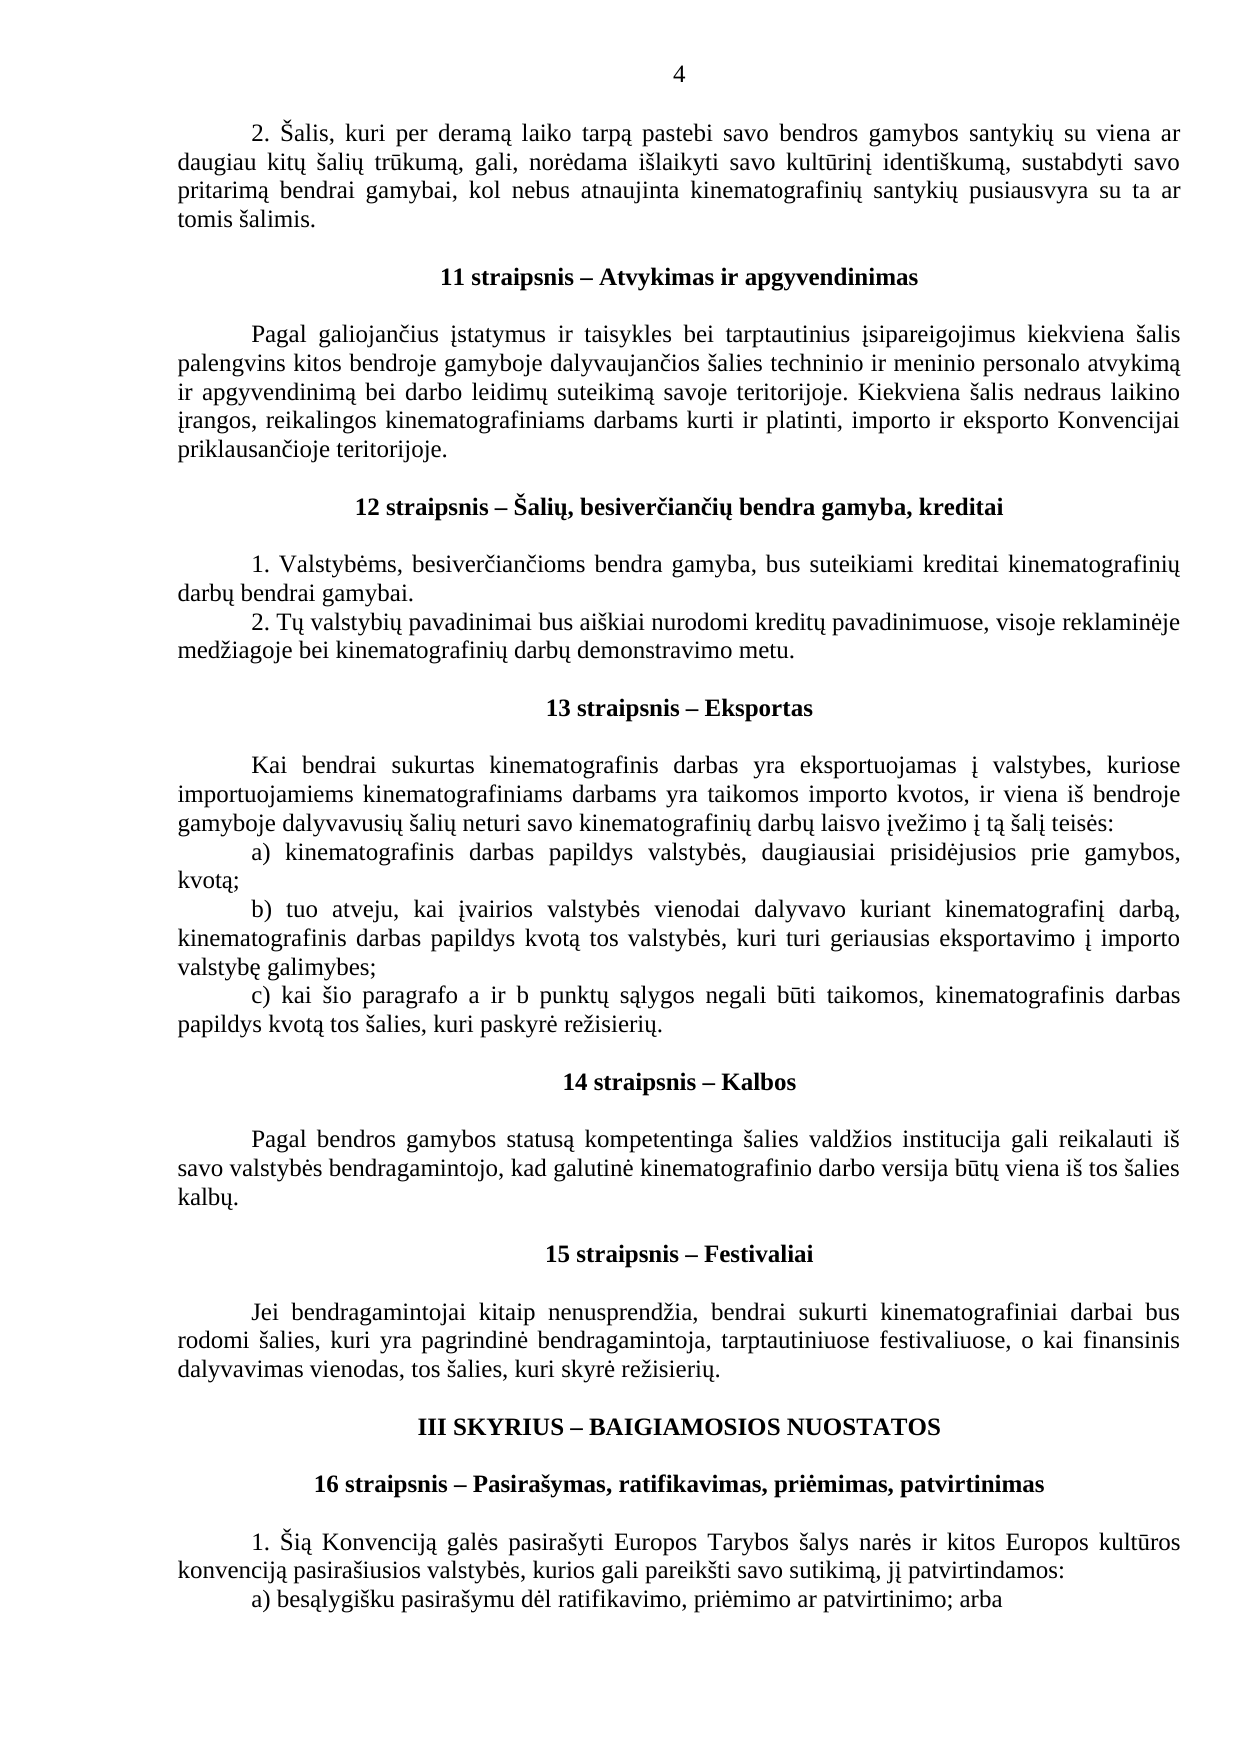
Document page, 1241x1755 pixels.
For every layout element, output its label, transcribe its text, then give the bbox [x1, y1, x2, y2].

text 1. Valstybėms, besiverčiančioms bendra gamyba, bus suteikiami kreditai kinematografinių darbų bendrai gamybai. [177, 549, 1181, 607]
text Kai bendrai sukurtas kinematografinis darbas yra eksportuojamas į valstybes, kuriose importuojamiems kinematografiniams darbams yra taikomos importo kvotos, ir viena iš bendroje gamyboje dalyvavusių šalių neturi savo kinematografinių darbų laisvo įvežimo į tą šalį teisės: [177, 751, 1181, 837]
text III skyrius – Baigiamosios nuostatos [177, 1412, 1181, 1441]
text 1. Šią Konvenciją galės pasirašyti Europos Tarybos šalys narės ir kitos Europos kultūros konvenciją pasirašiusios valstybės, kurios gali pareikšti savo sutikimą, jį patvirtindamos: [177, 1527, 1181, 1584]
text b) tuo atveju, kai įvairios valstybės vienodai dalyvavo kuriant kinematografinį darbą, kinematografinis darbas papildys kvotą tos valstybės, kuri turi geriausias eksportavimo į importo valstybę galimybes; [177, 894, 1181, 981]
text 2. Šalis, kuri per deramą laiko tarpą pastebi savo bendros gamybos santykių su viena ar daugiau kitų šalių trūkumą, gali, norėdama išlaikyti savo kultūrinį identiškumą, sustabdyti savo pritarimą bendrai gamybai, kol nebus atnaujinta kinematografinių santykių pusiausvyra su ta ar tomis šalimis. [177, 118, 1181, 233]
text 11 straipsnis – Atvykimas ir apgyvendinimas [177, 262, 1181, 291]
text c) kai šio paragrafo a ir b punktų sąlygos negali būti taikomos, kinematografinis darbas papildys kvotą tos šalies, kuri paskyrė režisierių. [177, 981, 1181, 1038]
text 13 straipsnis – Eksportas [177, 693, 1181, 722]
text a) kinematografinis darbas papildys valstybės, daugiausiai prisidėjusios prie gamybos, kvotą; [177, 837, 1181, 894]
text 15 straipsnis – Festivaliai [177, 1239, 1181, 1268]
text 14 straipsnis – Kalbos [177, 1067, 1181, 1096]
text 2. Tų valstybių pavadinimai bus aiškiai nurodomi kreditų pavadinimuose, visoje reklaminėje medžiagoje bei kinematografinių darbų demonstravimo metu. [177, 607, 1181, 664]
text Pagal galiojančius įstatymus ir taisykles bei tarptautinius įsipareigojimus kiekviena šalis palengvins kitos bendroje gamyboje dalyvaujančios šalies techninio ir meninio personalo atvykimą ir apgyvendinimą bei darbo leidimų suteikimą savoje teritorijoje. Kiekviena šalis nedraus laikino įrangos, reikalingos kinematografiniams darbams kurti ir platinti, importo ir eksporto Konvencijai priklausančioje teritorijoje. [177, 319, 1181, 463]
text a) besąlygišku pasirašymu dėl ratifikavimo, priėmimo ar patvirtinimo; arba [177, 1584, 1181, 1613]
text Pagal bendros gamybos statusą kompetentinga šalies valdžios institucija gali reikalauti iš savo valstybės bendragamintojo, kad galutinė kinematografinio darbo versija būtų viena iš tos šalies kalbų. [177, 1124, 1181, 1211]
text 12 straipsnis – Šalių, besiverčiančių bendra gamyba, kreditai [177, 492, 1181, 521]
text Jei bendragamintojai kitaip nenusprendžia, bendrai sukurti kinematografiniai darbai bus rodomi šalies, kuri yra pagrindinė bendragamintoja, tarptautiniuose festivaliuose, o kai finansinis dalyvavimas vienodas, tos šalies, kuri skyrė režisierių. [177, 1297, 1181, 1383]
text 16 straipsnis – Pasirašymas, ratifikavimas, priėmimas, patvirtinimas [177, 1469, 1181, 1498]
